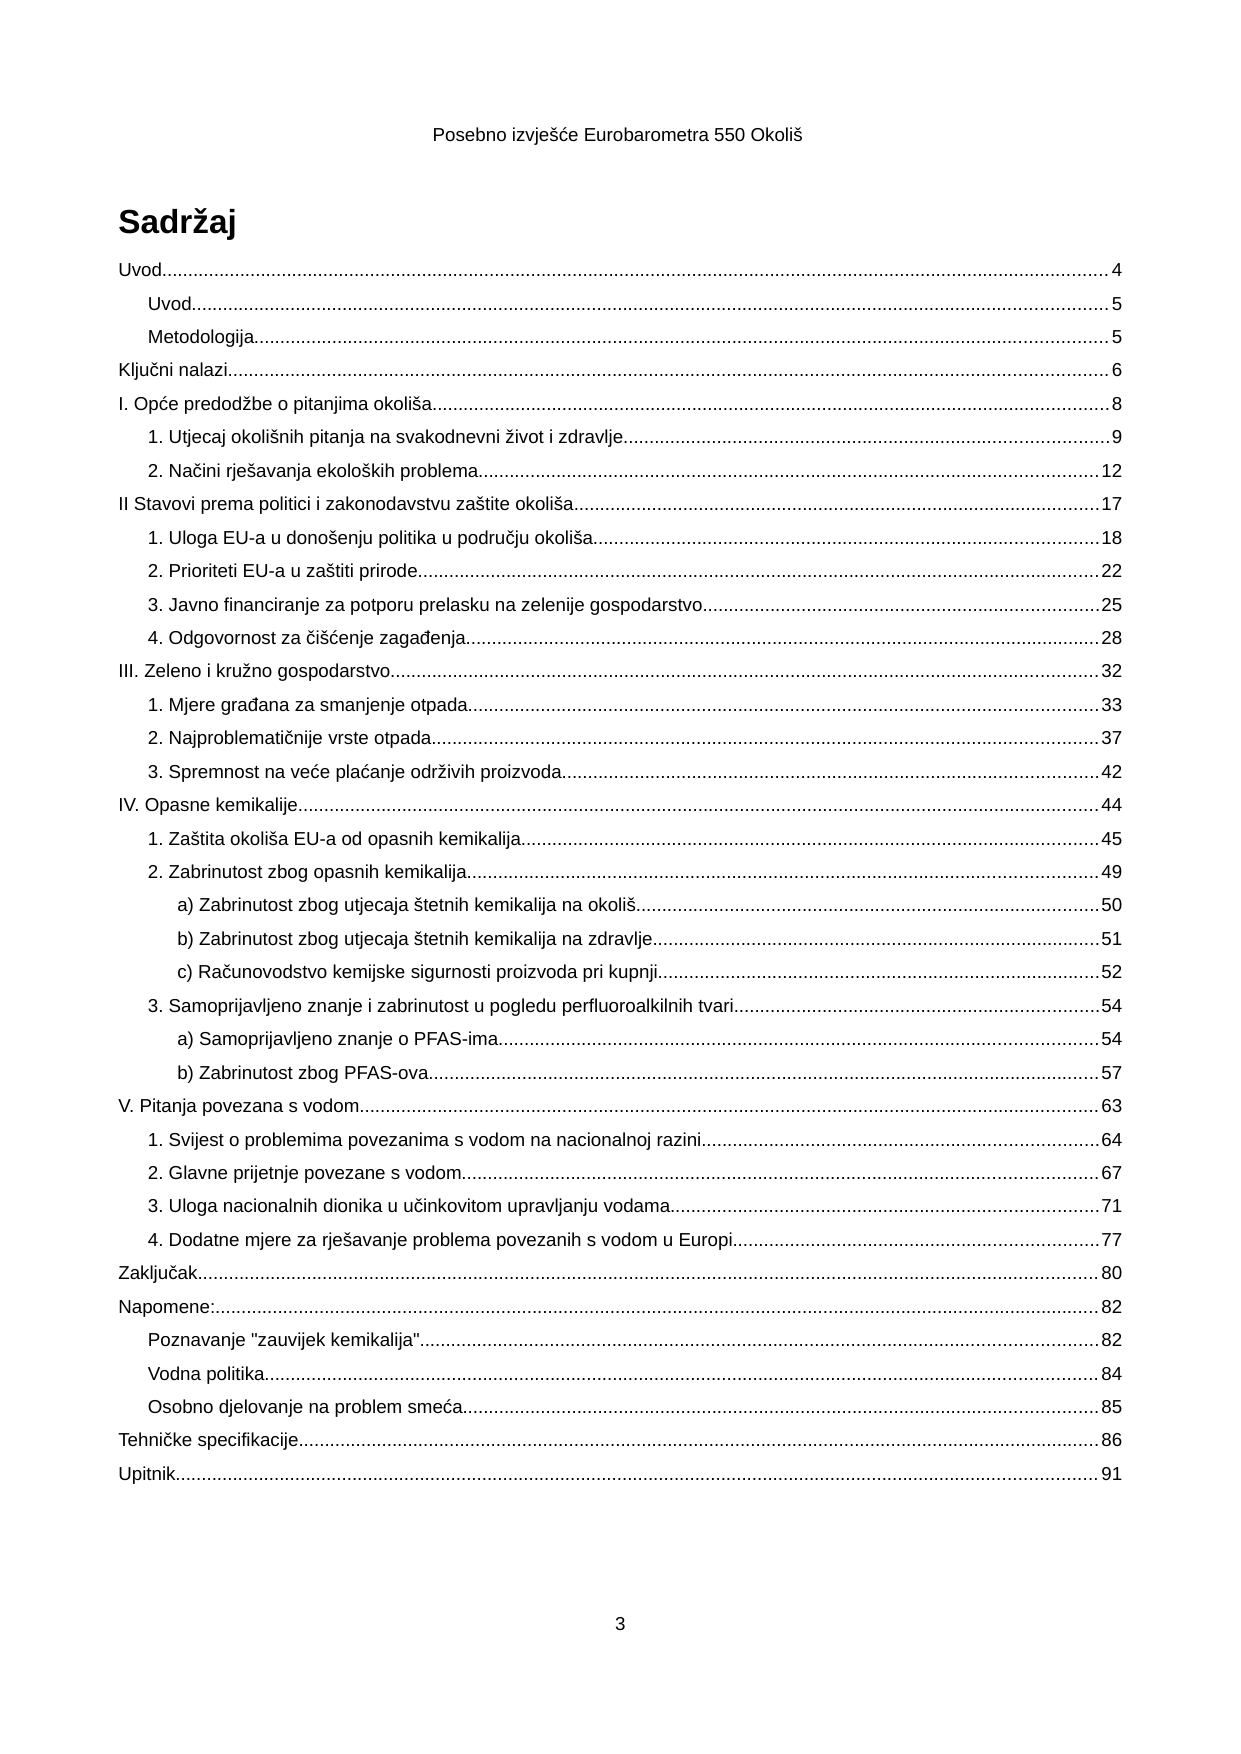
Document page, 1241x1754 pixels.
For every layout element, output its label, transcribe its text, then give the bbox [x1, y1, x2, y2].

text a) Samoprijavljeno znanje o PFAS-ima 54 [177, 1028, 1122, 1049]
text Napomene: 82 [118, 1296, 1122, 1317]
text IV. Opasne kemikalije 44 [118, 794, 1122, 816]
text 1. Zaštita okoliša EU-a od opasnih kemikalija 45 [148, 827, 1122, 849]
text Uvod 5 [148, 292, 1122, 314]
text Osobno djelovanje na problem smeća 85 [148, 1396, 1122, 1417]
text 2. Prioriteti EU-a u zaštiti prirode 22 [148, 560, 1122, 581]
text Tehničke specifikacije 86 [118, 1429, 1122, 1451]
text 3. Spremnost na veće plaćanje održivih proizvoda 42 [148, 761, 1122, 782]
text III. Zeleno i kružno gospodarstvo 32 [118, 660, 1122, 682]
text II Stavovi prema politici i zakonodavstvu zaštite okoliša 17 [118, 493, 1122, 514]
text 1. Utjecaj okolišnih pitanja na svakodnevni život i zdravlje 9 [148, 426, 1122, 448]
text a) Zabrinutost zbog utjecaja štetnih kemikalija na okoliš 50 [177, 894, 1122, 916]
text 1. Uloga EU-a u donošenju politika u području okoliša 18 [148, 526, 1122, 548]
text 4. Dodatne mjere za rješavanje problema povezanih s vodom u Europi 77 [148, 1229, 1122, 1250]
text V. Pitanja povezana s vodom 63 [118, 1095, 1122, 1116]
text 2. Glavne prijetnje povezane s vodom 67 [148, 1162, 1122, 1183]
text 2. Načini rješavanja ekoloških problema 12 [148, 459, 1122, 481]
text 4. Odgovornost za čišćenje zagađenja 28 [148, 627, 1122, 648]
subtitle Sadržaj [118, 202, 1122, 241]
text Poznavanje "zauvijek kemikalija" 82 [148, 1329, 1122, 1351]
text 3. Javno financiranje za potporu prelasku na zelenije gospodarstvo 25 [148, 593, 1122, 615]
text Uvod 4 [118, 259, 1122, 281]
text b) Zabrinutost zbog PFAS-ova 57 [177, 1061, 1122, 1083]
text 1. Svijest o problemima povezanima s vodom na nacionalnoj razini 64 [148, 1128, 1122, 1150]
text 3. Uloga nacionalnih dionika u učinkovitom upravljanju vodama 71 [148, 1195, 1122, 1217]
text 2. Zabrinutost zbog opasnih kemikalija 49 [148, 861, 1122, 882]
text Zaključak 80 [118, 1262, 1122, 1284]
text Ključni nalazi 6 [118, 359, 1122, 381]
text Metodologija 5 [148, 326, 1122, 347]
text 3. Samoprijavljeno znanje i zabrinutost u pogledu perfluoroalkilnih tvari 54 [148, 994, 1122, 1016]
text b) Zabrinutost zbog utjecaja štetnih kemikalija na zdravlje 51 [177, 928, 1122, 949]
text Vodna politika 84 [148, 1362, 1122, 1384]
text I. Opće predodžbe o pitanjima okoliša 8 [118, 393, 1122, 414]
text c) Računovodstvo kemijske sigurnosti proizvoda pri kupnji 52 [177, 961, 1122, 983]
text Upitnik 91 [118, 1463, 1122, 1484]
text 2. Najproblematičnije vrste otpada 37 [148, 727, 1122, 749]
text 1. Mjere građana za smanjenje otpada 33 [148, 694, 1122, 715]
